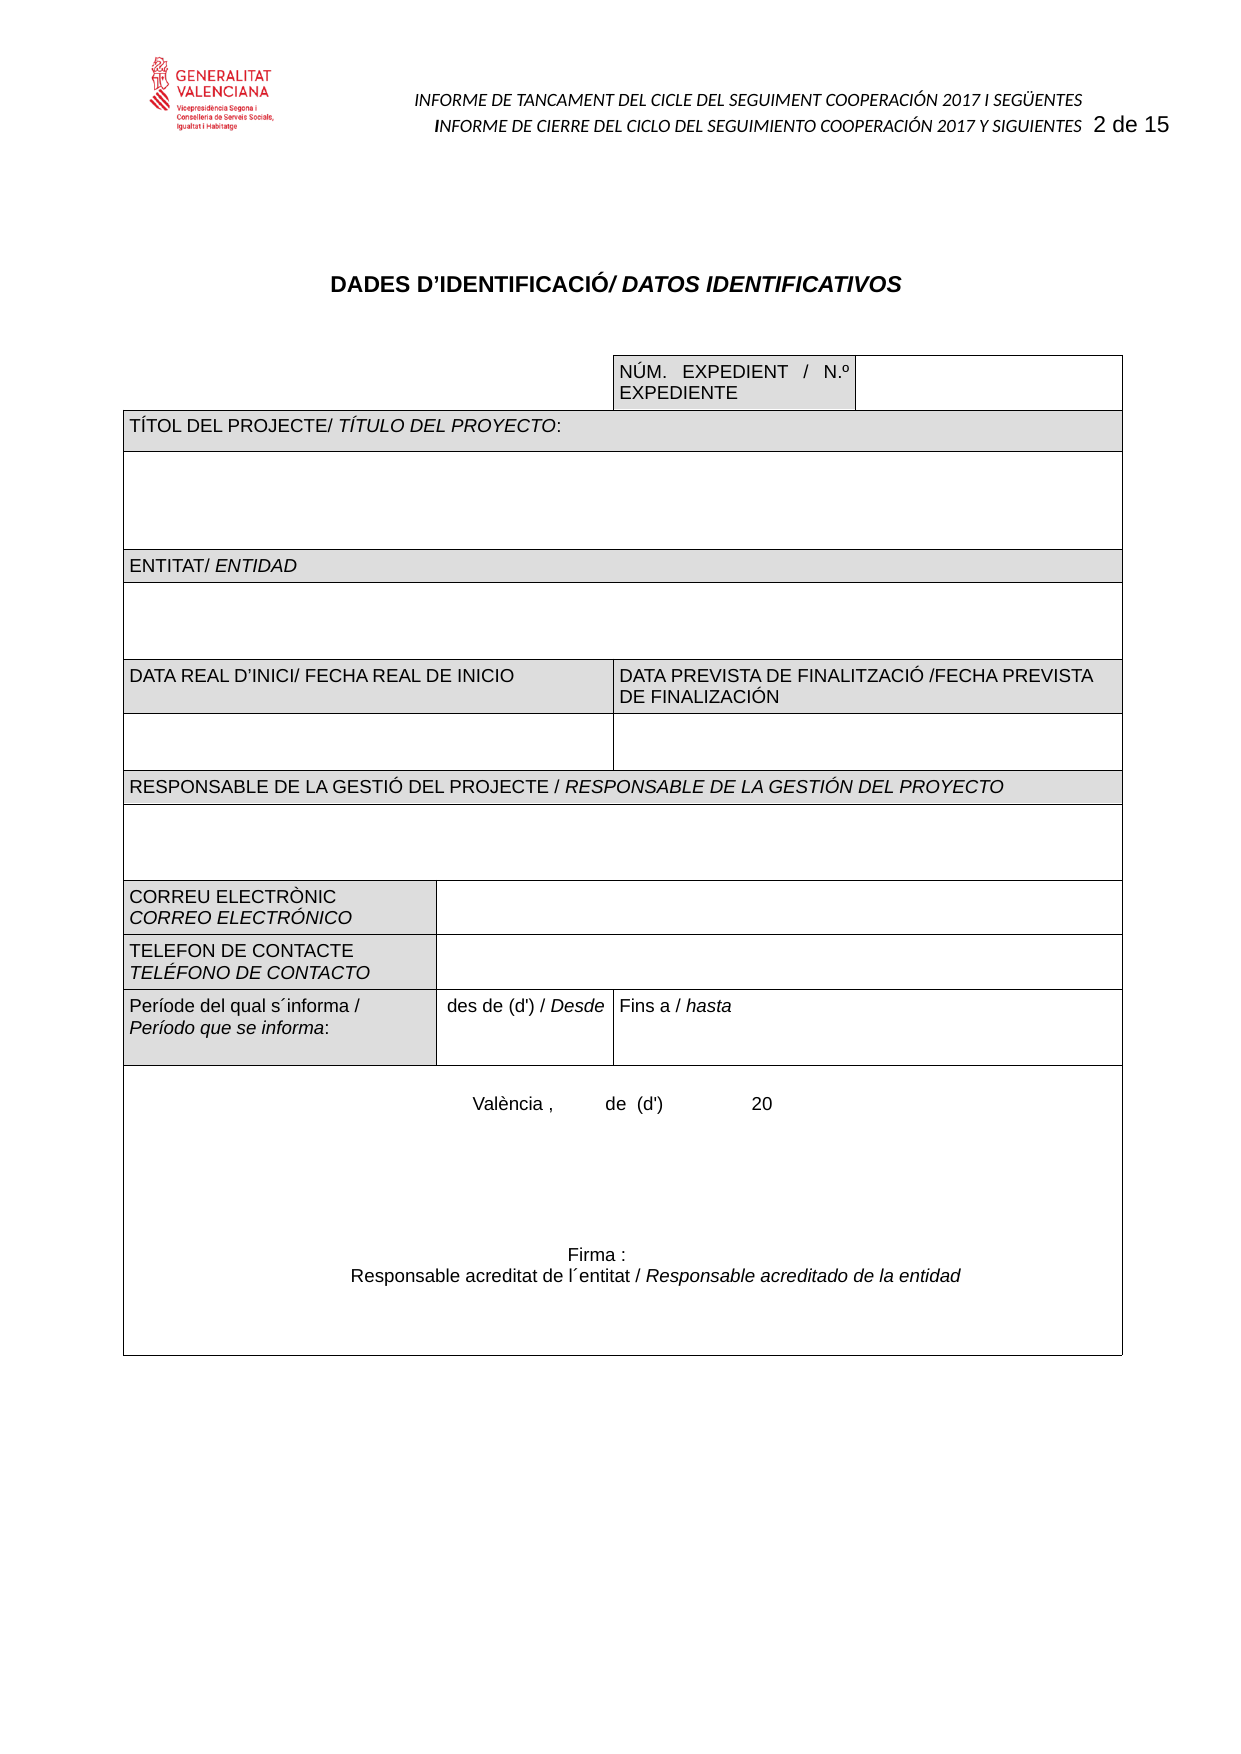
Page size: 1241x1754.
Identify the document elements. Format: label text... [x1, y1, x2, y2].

table_cell CORREU ELECTRÒNIC CORREO ELECTRÓNICO [124, 881, 436, 934]
table_cell TELEFON DE CONTACTE TELÉFONO DE CONTACTO [124, 935, 436, 989]
table_cell TÍTOL DEL PROJECTE/ TÍTULO DEL PROYECTO: [124, 411, 1122, 451]
text DADES D’IDENTIFICACIÓ/ DATOS IDENTIFICATIVOS [118, 271, 1122, 298]
table_cell [124, 452, 1122, 549]
table_header [123, 355, 613, 409]
table_cell [614, 714, 1122, 770]
table_cell [124, 583, 1122, 658]
table_cell [124, 805, 1122, 880]
table_cell DATA REAL D’INICI/ FECHA REAL DE INICIO [124, 660, 613, 713]
table_cell Fins a / hasta [614, 990, 1122, 1065]
table_header NÚM. EXPEDIENT / N.º EXPEDIENTE [614, 356, 855, 409]
table_cell [124, 714, 613, 770]
table_cell València , de (d') 20 Firma : Responsable acreditat de l´entitat / Responsable acreditado de la entidad [124, 1066, 1122, 1355]
table_cell [437, 935, 1122, 989]
table_cell des de (d') / Desde [437, 990, 613, 1065]
table_cell Període del qual s´informa / Período que se informa: [124, 990, 436, 1065]
table_cell ENTITAT/ ENTIDAD [124, 550, 1122, 582]
table_cell RESPONSABLE DE LA GESTIÓ DEL PROJECTE / RESPONSABLE DE LA GESTIÓN DEL PROYECTO [124, 771, 1122, 803]
table_cell DATA PREVISTA DE FINALITZACIÓ /FECHA PREVISTA DE FINALIZACIÓN [614, 660, 1122, 713]
table_cell [437, 881, 1122, 934]
table_header [856, 356, 1122, 409]
